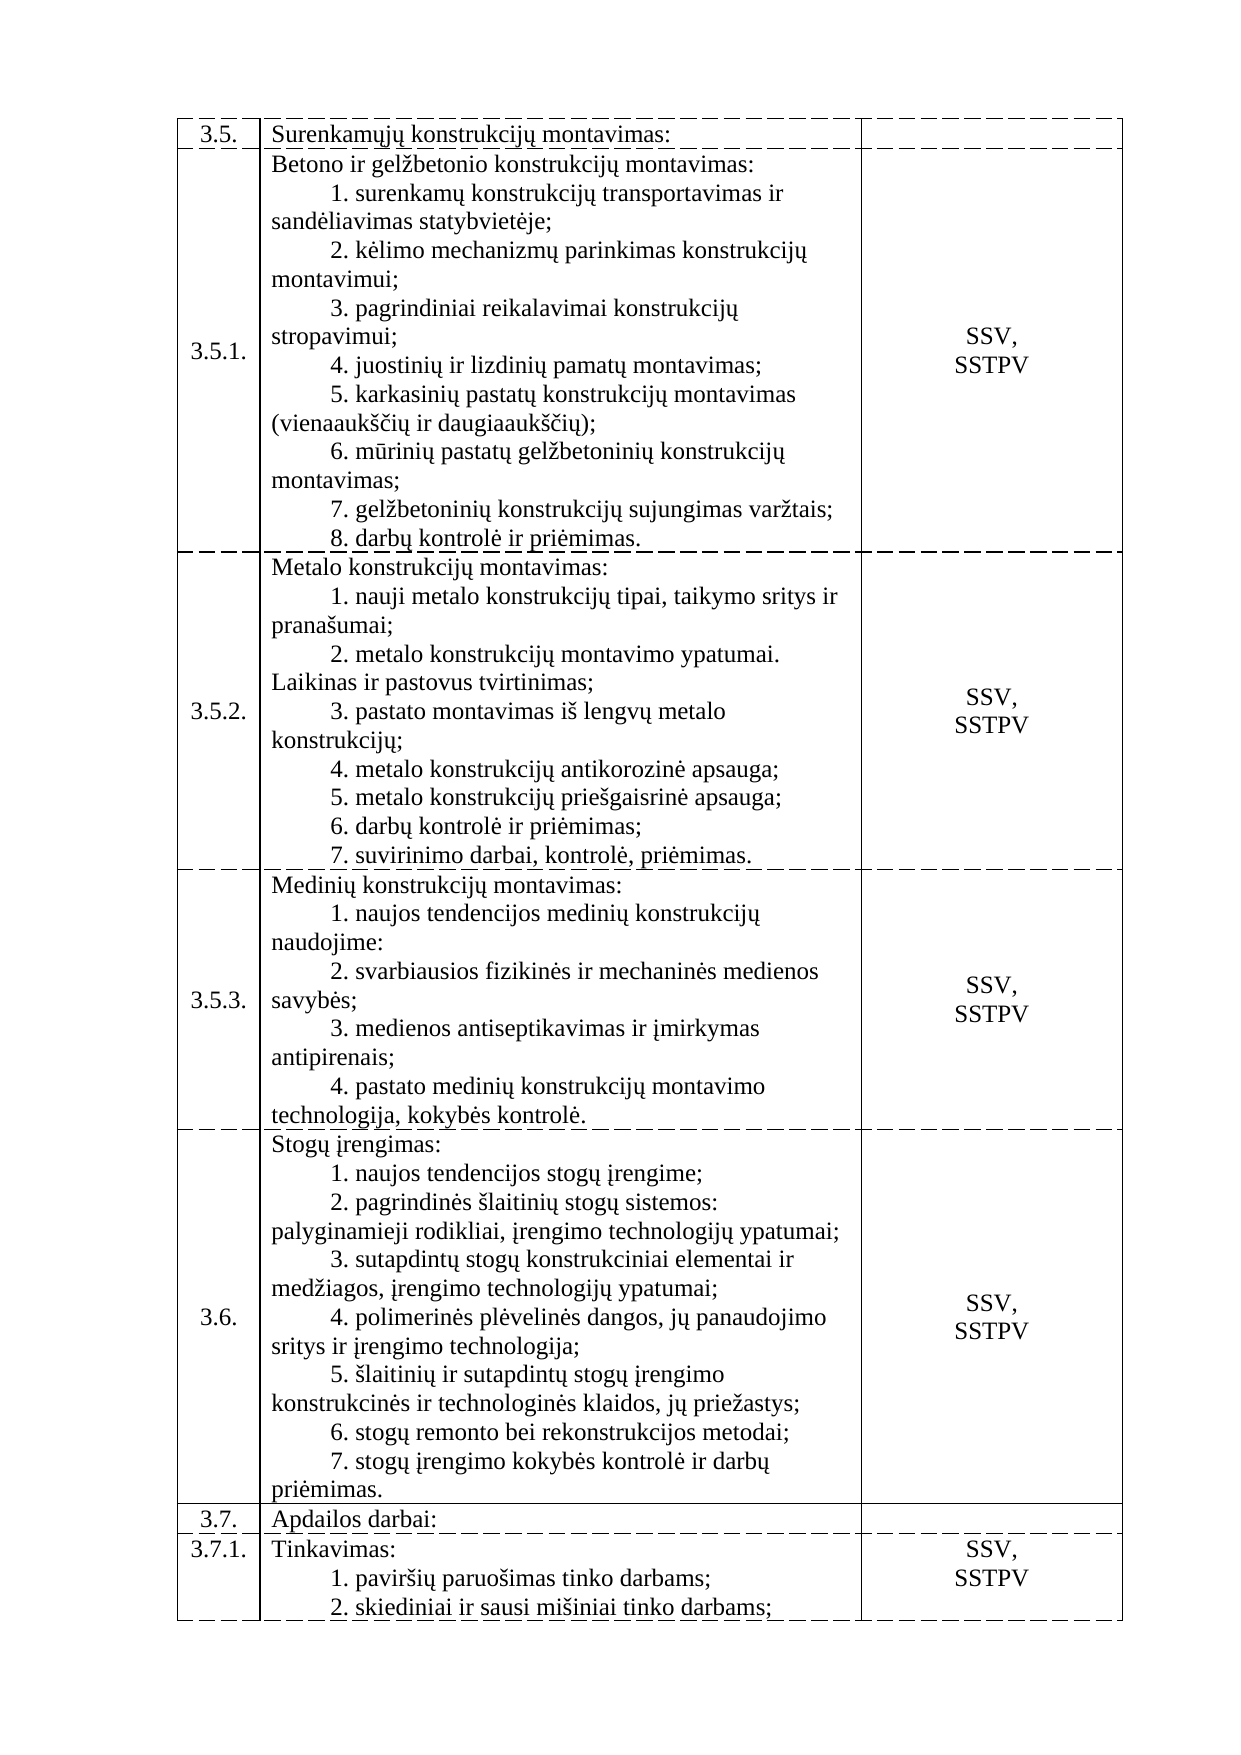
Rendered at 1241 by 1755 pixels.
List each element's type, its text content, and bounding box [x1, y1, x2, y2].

table_cell Apdailos darbai: [261, 1504, 861, 1533]
table_cell 3.7.1. [178, 1533, 259, 1620]
table_cell 3.5. [178, 118, 259, 148]
table_cell 3.5.1. [178, 148, 259, 551]
table_cell SSV, SSTPV [862, 551, 1122, 869]
table_cell Tinkavimas: 1. paviršių paruošimas tinko darbams; 2. skiediniai ir sausi mišiniai tinko darbams; [261, 1533, 861, 1620]
table_cell SSV, SSTPV [862, 148, 1122, 551]
table_cell Surenkamųjų konstrukcijų montavimas: [261, 118, 861, 148]
table_cell SSV, SSTPV [862, 1533, 1122, 1620]
table_cell SSV, SSTPV [862, 869, 1122, 1128]
table_cell Stogų įrengimas: 1. naujos tendencijos stogų įrengime; 2. pagrindinės šlaitinių stogų sistemos: palyginamieji rodikliai, įrengimo technologijų ypatumai; 3. sutapdintų stogų konstrukciniai elementai ir medžiagos, įrengimo technologijų ypatumai; 4. polimerinės plėvelinės dangos, jų panaudojimo sritys ir įrengimo technologija; 5. šlaitinių ir sutapdintų stogų įrengimo konstrukcinės ir technologinės klaidos, jų priežastys; 6. stogų remonto bei rekonstrukcijos metodai; 7. stogų įrengimo kokybės kontrolė ir darbų priėmimas. [261, 1129, 861, 1503]
table_cell [862, 1504, 1122, 1533]
table_cell Betono ir gelžbetonio konstrukcijų montavimas: 1. surenkamų konstrukcijų transportavimas ir sandėliavimas statybvietėje; 2. kėlimo mechanizmų parinkimas konstrukcijų montavimui; 3. pagrindiniai reikalavimai konstrukcijų stropavimui; 4. juostinių ir lizdinių pamatų montavimas; 5. karkasinių pastatų konstrukcijų montavimas (vienaaukščių ir daugiaaukščių); 6. mūrinių pastatų gelžbetoninių konstrukcijų montavimas; 7. gelžbetoninių konstrukcijų sujungimas varžtais; 8. darbų kontrolė ir priėmimas. [261, 148, 861, 551]
table_cell Medinių konstrukcijų montavimas: 1. naujos tendencijos medinių konstrukcijų naudojime: 2. svarbiausios fizikinės ir mechaninės medienos savybės; 3. medienos antiseptikavimas ir įmirkymas antipirenais; 4. pastato medinių konstrukcijų montavimo technologija, kokybės kontrolė. [261, 869, 861, 1128]
table_cell 3.5.3. [178, 869, 259, 1128]
table_cell [862, 118, 1122, 148]
table_cell 3.7. [178, 1504, 259, 1533]
table_cell 3.5.2. [178, 551, 259, 869]
table_cell 3.6. [178, 1129, 259, 1503]
table_cell Metalo konstrukcijų montavimas: 1. nauji metalo konstrukcijų tipai, taikymo sritys ir pranašumai; 2. metalo konstrukcijų montavimo ypatumai. Laikinas ir pastovus tvirtinimas; 3. pastato montavimas iš lengvų metalo konstrukcijų; 4. metalo konstrukcijų antikorozinė apsauga; 5. metalo konstrukcijų priešgaisrinė apsauga; 6. darbų kontrolė ir priėmimas; 7. suvirinimo darbai, kontrolė, priėmimas. [261, 551, 861, 869]
table_cell SSV, SSTPV [862, 1129, 1122, 1503]
